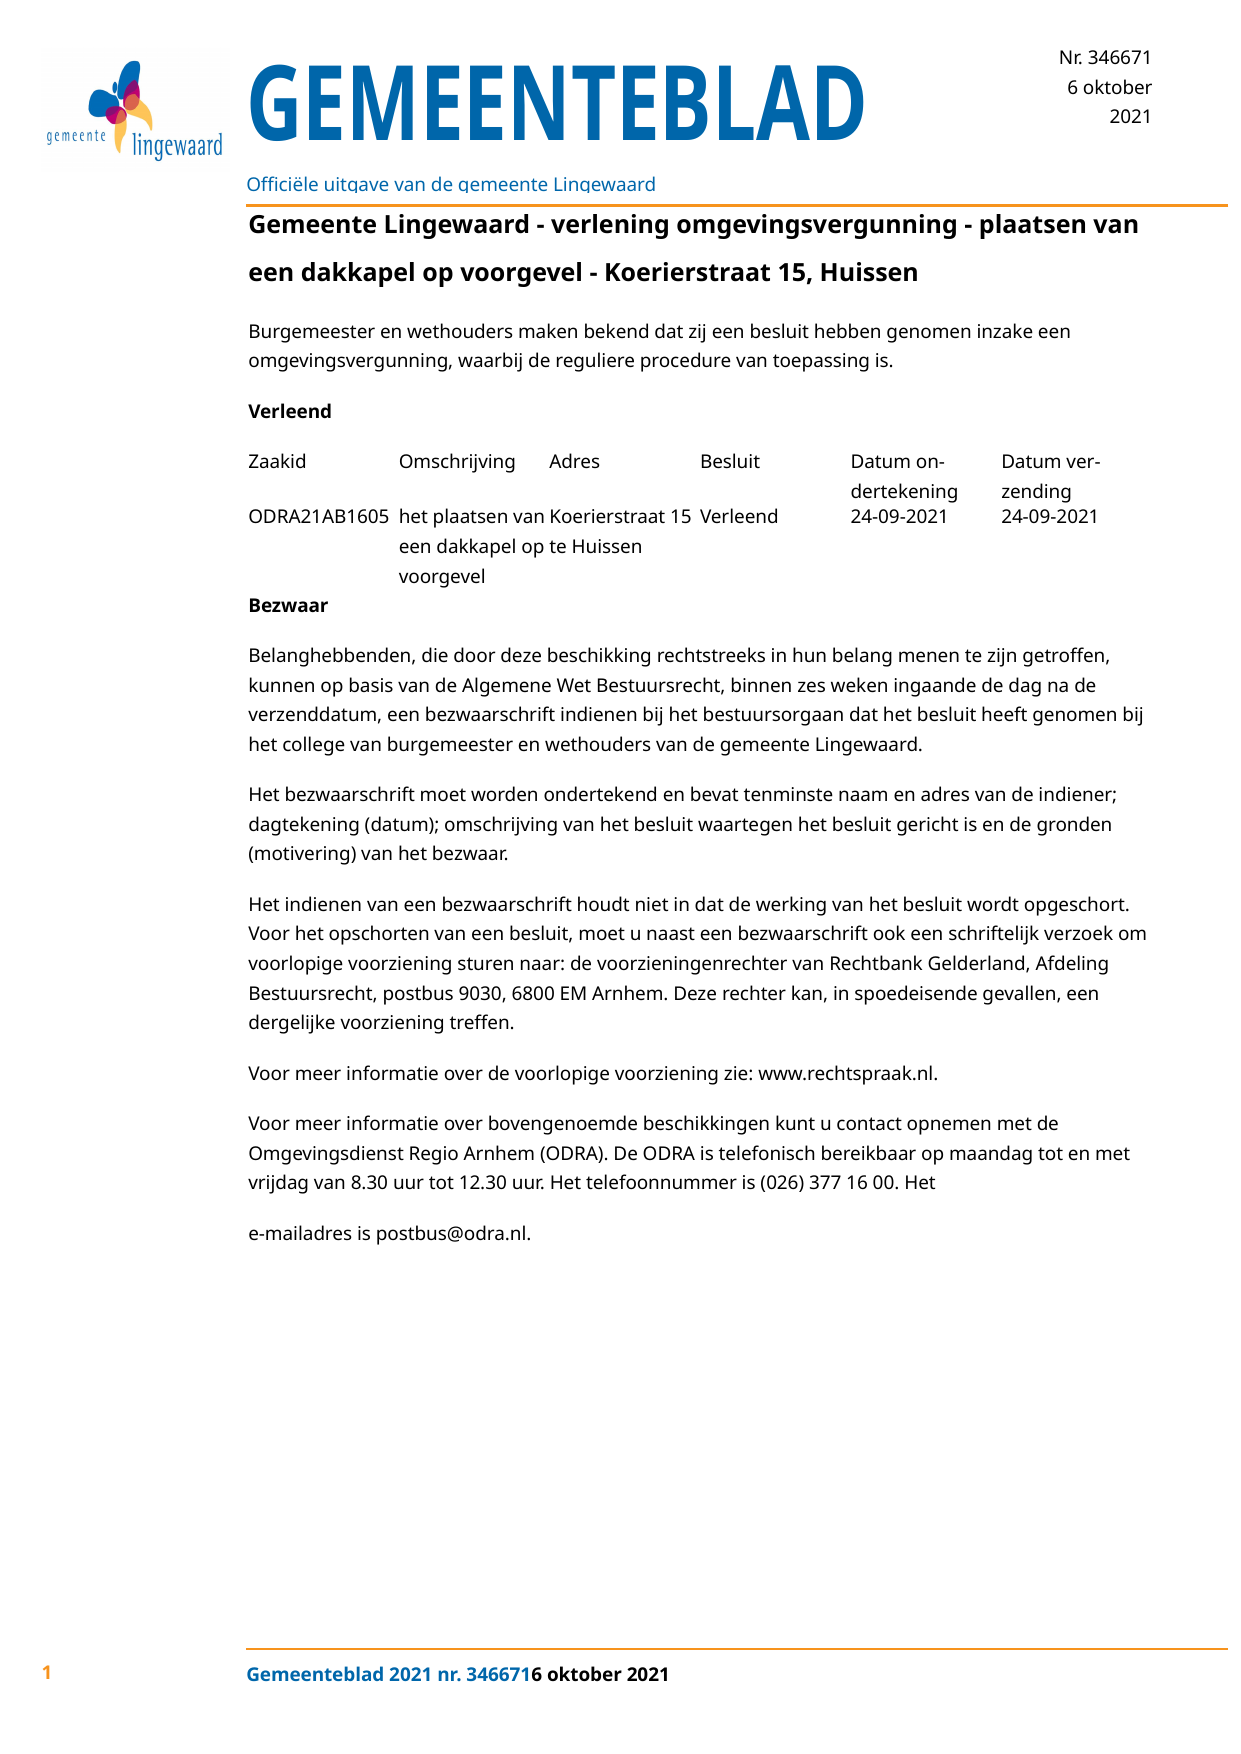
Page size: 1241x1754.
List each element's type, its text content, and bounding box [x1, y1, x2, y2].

table_cell Koerierstraat 15 te Huissen [549, 504, 700, 589]
table_cell 24-09-2021 [850, 504, 1001, 589]
table_cell Verleend [700, 504, 850, 589]
table_header Datum ver-zending [1001, 449, 1152, 504]
text e-mailadres is postbus@odra.nl. [248, 1220, 1152, 1246]
table_header Adres [549, 449, 700, 504]
text Voor meer informatie over de voorlopige voorziening zie: www.rechtspraak.nl. [248, 1060, 1152, 1086]
text Bezwaar [248, 592, 1152, 618]
picture [41, 47, 231, 172]
text Het bezwaarschrift moet worden ondertekend en bevat tenminste naam en adres van de indiener; dagtekening (datum); omschrijving van het besluit waartegen het besluit gericht is en de gronden (motivering) van het bezwaar. [248, 781, 1152, 866]
table_header Zaakid [248, 449, 398, 504]
text Het indienen van een bezwaarschrift houdt niet in dat de werking van het besluit wordt opgeschort. Voor het opschorten van een besluit, moet u naast een bezwaarschrift ook een schriftelijk verzoek om voorlopige voorziening sturen naar: de voorzieningenrechter van Rechtbank Gelderland, Afdeling Bestuursrecht, postbus 9030, 6800 EM Arnhem. Deze rechter kan, in spoedeisende gevallen, een dergelijke voorziening treffen. [248, 891, 1152, 1035]
table_header Omschrijving [399, 449, 549, 504]
text Belanghebbenden, die door deze beschikking rechtstreeks in hun belang menen te zijn getroffen, kunnen op basis van de Algemene Wet Bestuursrecht, binnen zes weken ingaande de dag na de verzenddatum, een bezwaarschrift indienen bij het bestuursorgaan dat het besluit heeft genomen bij het college van burgemeester en wethouders van de gemeente Lingewaard. [248, 642, 1152, 757]
table_cell ODRA21AB1605 [248, 504, 398, 589]
table_cell het plaatsen van een dakkapel op voorgevel [399, 504, 549, 589]
text Gemeente Lingewaard - verlening omgevingsvergunning - plaatsen van een dakkapel op voorgevel - Koerierstraat 15, Huissen [248, 207, 1152, 288]
text Verleend [248, 398, 1152, 424]
table_cell 24-09-2021 [1001, 504, 1152, 589]
table_header Datum on-dertekening [850, 449, 1001, 504]
text Voor meer informatie over bovengenoemde beschikkingen kunt u contact opnemen met de Omgevingsdienst Regio Arnhem (ODRA). De ODRA is telefonisch bereikbaar op maandag tot en met vrijdag van 8.30 uur tot 12.30 uur. Het telefoonnummer is (026) 377 16 00. Het [248, 1110, 1152, 1195]
text Burgemeester en wethouders maken bekend dat zij een besluit hebben genomen inzake een omgevingsvergunning, waarbij de reguliere procedure van toepassing is. [248, 318, 1152, 373]
table_header Besluit [700, 449, 850, 504]
